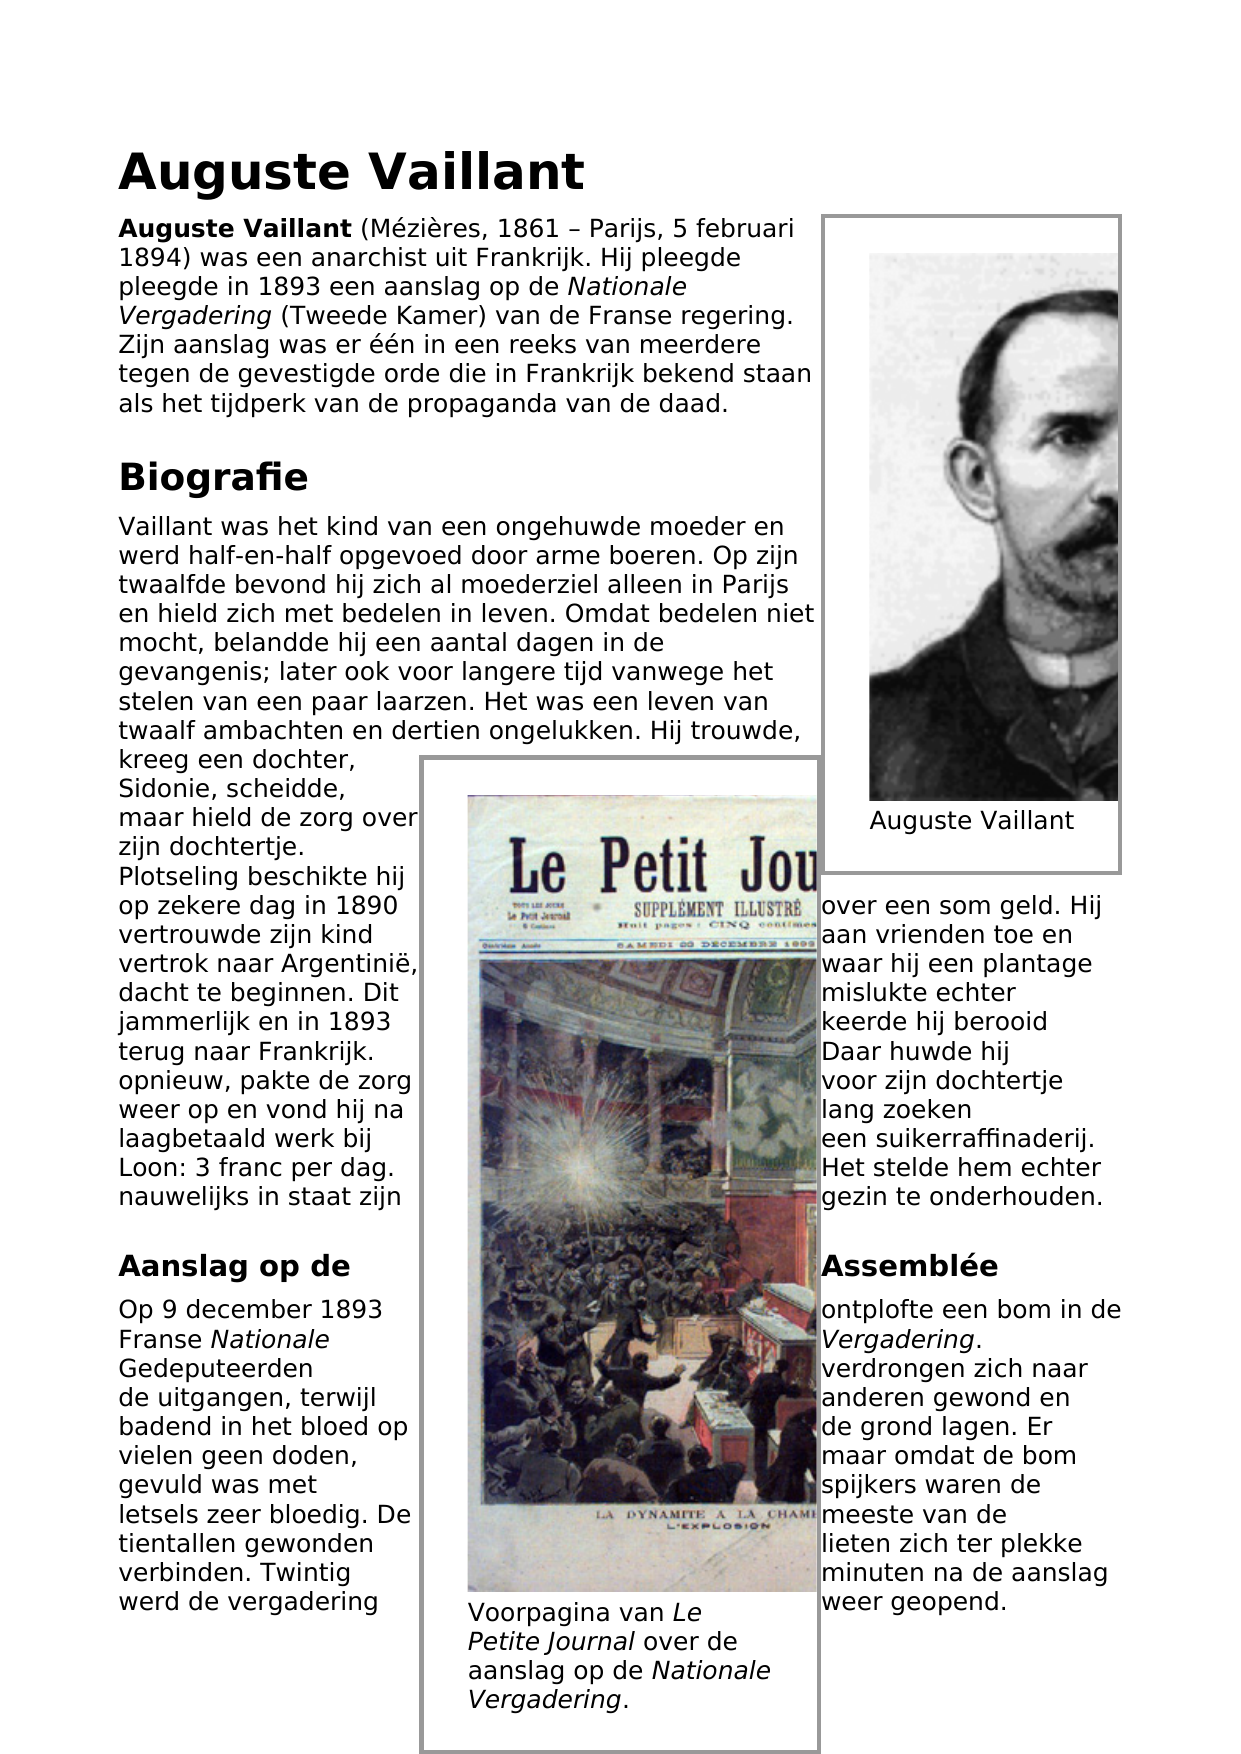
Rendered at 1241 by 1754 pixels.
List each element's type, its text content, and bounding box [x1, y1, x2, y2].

text Op 9 december 1893 ontplofte een bom in de Franse Nationale Vergadering. Gedeputeerden verdrongen zich naar de uitgangen, terwijl anderen gewond en badend in het bloed op de grond lagen. Er vielen geen doden, maar omdat de bom gevuld was met spijkers waren de letsels zeer bloedig. De meeste van de tientallen gewonden lieten zich ter plekke verbinden. Twintig minuten na de aanslag werd de vergadering weer geopend. [821, 1296, 1122, 1616]
text Vaillant was het kind van een ongehuwde moeder en werd half-en-half opgevoed door arme boeren. Op zijn twaalfde bevond hij zich al moederziel alleen in Parijs en hield zich met bedelen in leven. Omdat bedelen niet mocht, belandde hij een aantal dagen in de gevangenis; later ook voor langere tijd vanwege het stelen van een paar laarzen. Het was een leven van twaalf ambachten en dertien ongelukken. Hij trouwde, kreeg een dochter, Sidonie, scheidde, maar hield de zorg over zijn dochtertje. Plotseling beschikte hij op zekere dag in 1890 over een som geld. Hij vertrouwde zijn kind aan vrienden toe en vertrok naar Argentinië, waar hij een plantage dacht te beginnen. Dit mislukte echter jammerlijk en in 1893 keerde hij berooid terug naar Frankrijk. Daar huwde hij opnieuw, pakte de zorg voor zijn dochtertje weer op en vond hij na lang zoeken laagbetaald werk bij een suikerraffinaderij. Loon: 3 franc per dag. Het stelde hem echter nauwelijks in staat zijn gezin te onderhouden. [821, 875, 1122, 1212]
picture [869, 253, 1118, 801]
subtitle Aanslag op de [118, 1249, 419, 1283]
subtitle Auguste Vaillant [118, 143, 1122, 201]
table_header Auguste Vaillant [834, 218, 1118, 871]
picture [467, 795, 817, 1592]
table_header Voorpagina van Le Petite Journal over de aanslag op de Nationale Vergadering. [432, 760, 817, 1750]
text Vaillant was het kind van een ongehuwde moeder en werd half-en-half opgevoed door arme boeren. Op zijn twaalfde bevond hij zich al moederziel alleen in Parijs en hield zich met bedelen in leven. Omdat bedelen niet mocht, belandde hij een aantal dagen in de gevangenis; later ook voor langere tijd vanwege het stelen van een paar laarzen. Het was een leven van twaalf ambachten en dertien ongelukken. Hij trouwde, kreeg een dochter, Sidonie, scheidde, maar hield de zorg over zijn dochtertje. Plotseling beschikte hij op zekere dag in 1890 over een som geld. Hij vertrouwde zijn kind aan vrienden toe en vertrok naar Argentinië, waar hij een plantage dacht te beginnen. Dit mislukte echter jammerlijk en in 1893 keerde hij berooid terug naar Frankrijk. Daar huwde hij opnieuw, pakte de zorg voor zijn dochtertje weer op en vond hij na lang zoeken laagbetaald werk bij een suikerraffinaderij. Loon: 3 franc per dag. Het stelde hem echter nauwelijks in staat zijn gezin te onderhouden. [118, 512, 821, 1212]
subtitle Biografie [118, 456, 821, 499]
subtitle Assemblée [821, 1249, 1122, 1283]
text Op 9 december 1893 ontplofte een bom in de Franse Nationale Vergadering. Gedeputeerden verdrongen zich naar de uitgangen, terwijl anderen gewond en badend in het bloed op de grond lagen. Er vielen geen doden, maar omdat de bom gevuld was met spijkers waren de letsels zeer bloedig. De meeste van de tientallen gewonden lieten zich ter plekke verbinden. Twintig minuten na de aanslag werd de vergadering weer geopend. [118, 1296, 419, 1616]
text Auguste Vaillant (Mézières, 1861 – Parijs, 5 februari 1894) was een anarchist uit Frankrijk. Hij pleegde pleegde in 1893 een aanslag op de Nationale Vergadering (Tweede Kamer) van de Franse regering. Zijn aanslag was er één in een reeks van meerdere tegen de gevestigde orde die in Frankrijk bekend staan als het tijdperk van de propaganda van de daad. [118, 214, 821, 418]
